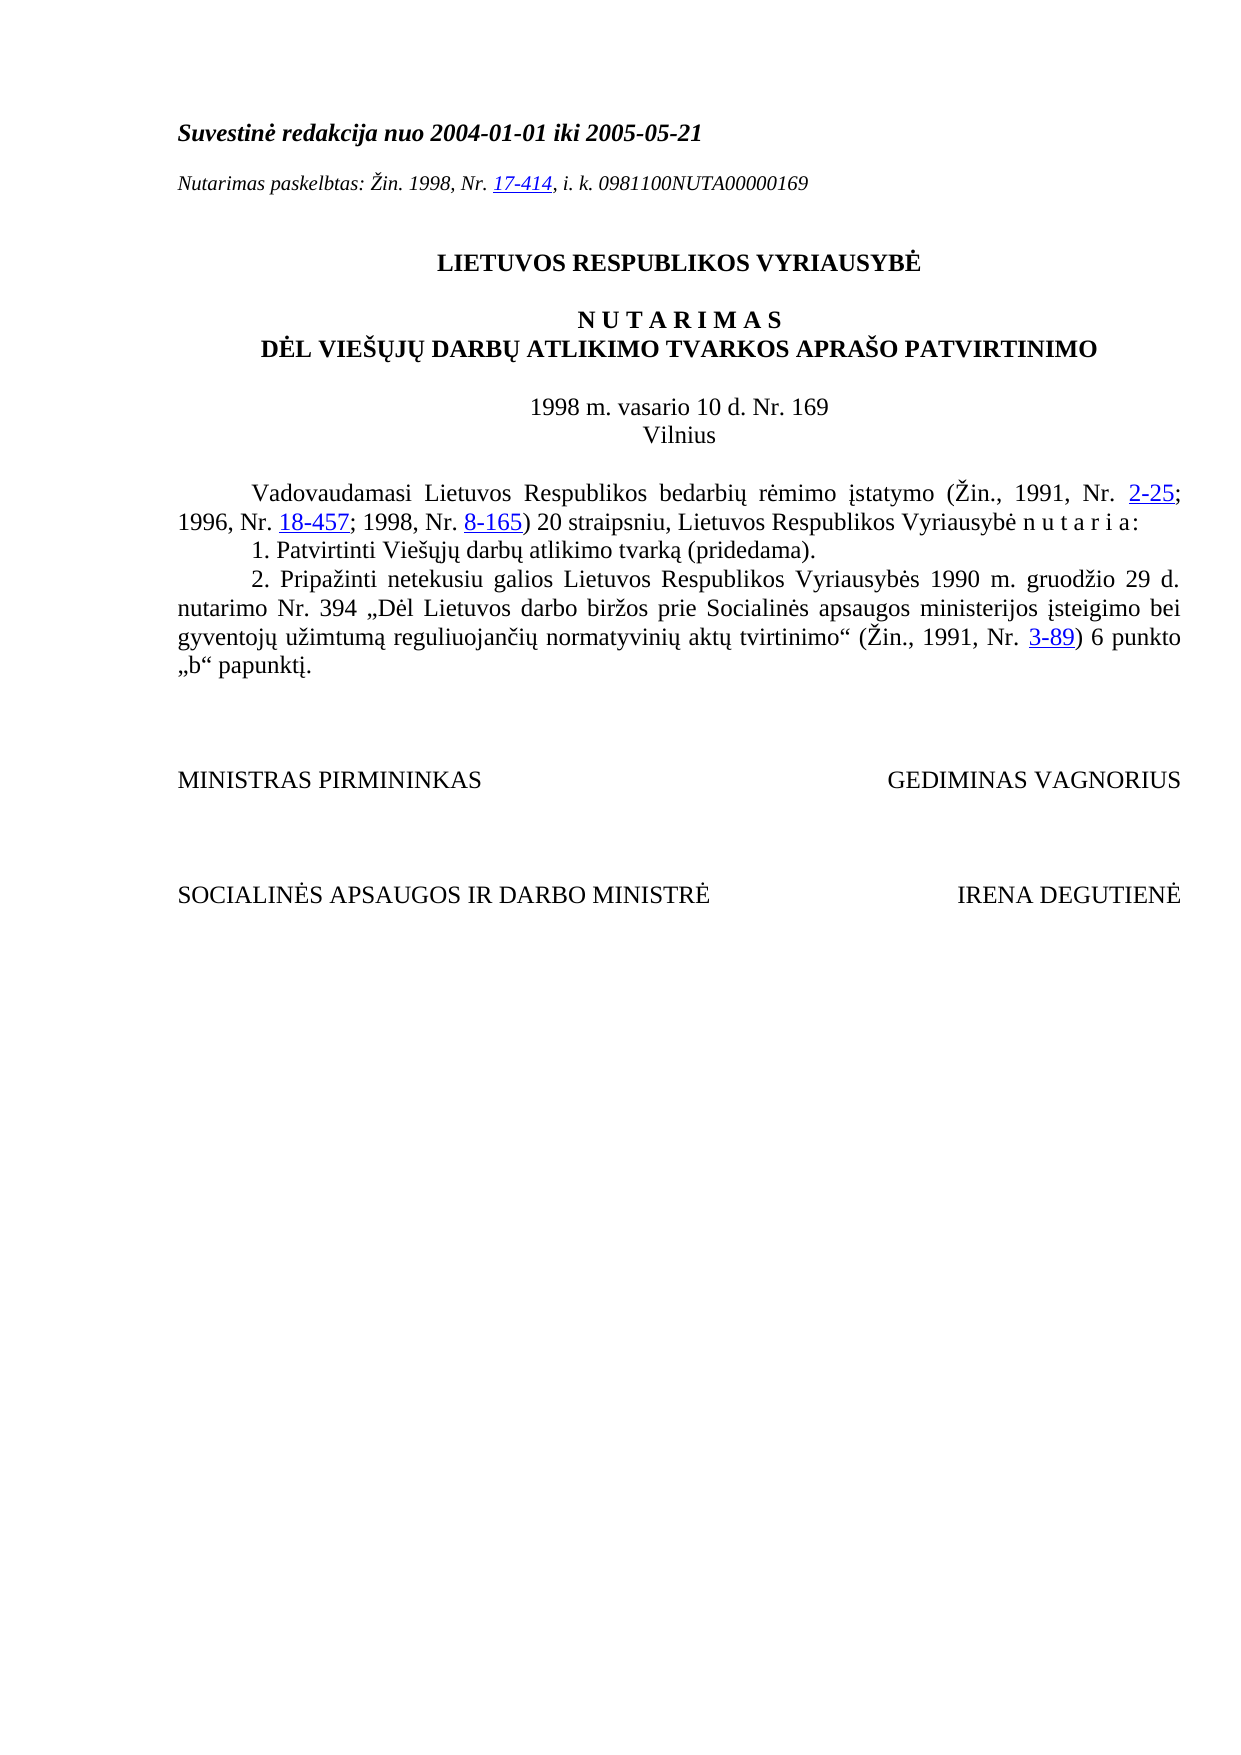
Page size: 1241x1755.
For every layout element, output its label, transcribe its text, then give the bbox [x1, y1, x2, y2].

text 2. Pripažinti netekusiu galios Lietuvos Respublikos Vyriausybės 1990 m. gruodžio 29 d. nutarimo Nr. 394 „Dėl Lietuvos darbo biržos prie Socialinės apsaugos ministerijos įsteigimo bei gyventojų užimtumą reguliuojančių normatyvinių aktų tvirtinimo“ (Žin., 1991, Nr. 3-89) 6 punkto „b“ papunktį. [177, 564, 1181, 679]
text N U T A R I M A S [177, 305, 1181, 334]
text Vilnius [177, 420, 1181, 449]
text Nutarimas paskelbtas: Žin. 1998, Nr. 17-414, i. k. 0981100NUTA00000169 [177, 171, 1181, 195]
text Socialinės apsaugos ir darbo ministrė Irena Degutienė [177, 880, 1181, 909]
text Vadovaudamasi Lietuvos Respublikos bedarbių rėmimo įstatymo (Žin., 1991, Nr. 2-25; 1996, Nr. 18-457; 1998, Nr. 8-165) 20 straipsniu, Lietuvos Respublikos Vyriausybė nutaria: [177, 478, 1181, 535]
text LIETUVOS RESPUBLIKOS VYRIAUSYBĖ [177, 248, 1181, 277]
text Suvestinė redakcija nuo 2004-01-01 iki 2005-05-21 [177, 118, 1181, 147]
text DĖL VIEŠŲJŲ DARBŲ ATLIKIMO TVARKOS APRAŠO PATVIRTINIMO [177, 334, 1181, 363]
text 1. Patvirtinti Viešųjų darbų atlikimo tvarką (pridedama). [177, 535, 1181, 564]
text 1998 m. vasario 10 d. Nr. 169 [177, 392, 1181, 420]
text Ministras Pirmininkas Gediminas Vagnorius [177, 765, 1181, 794]
